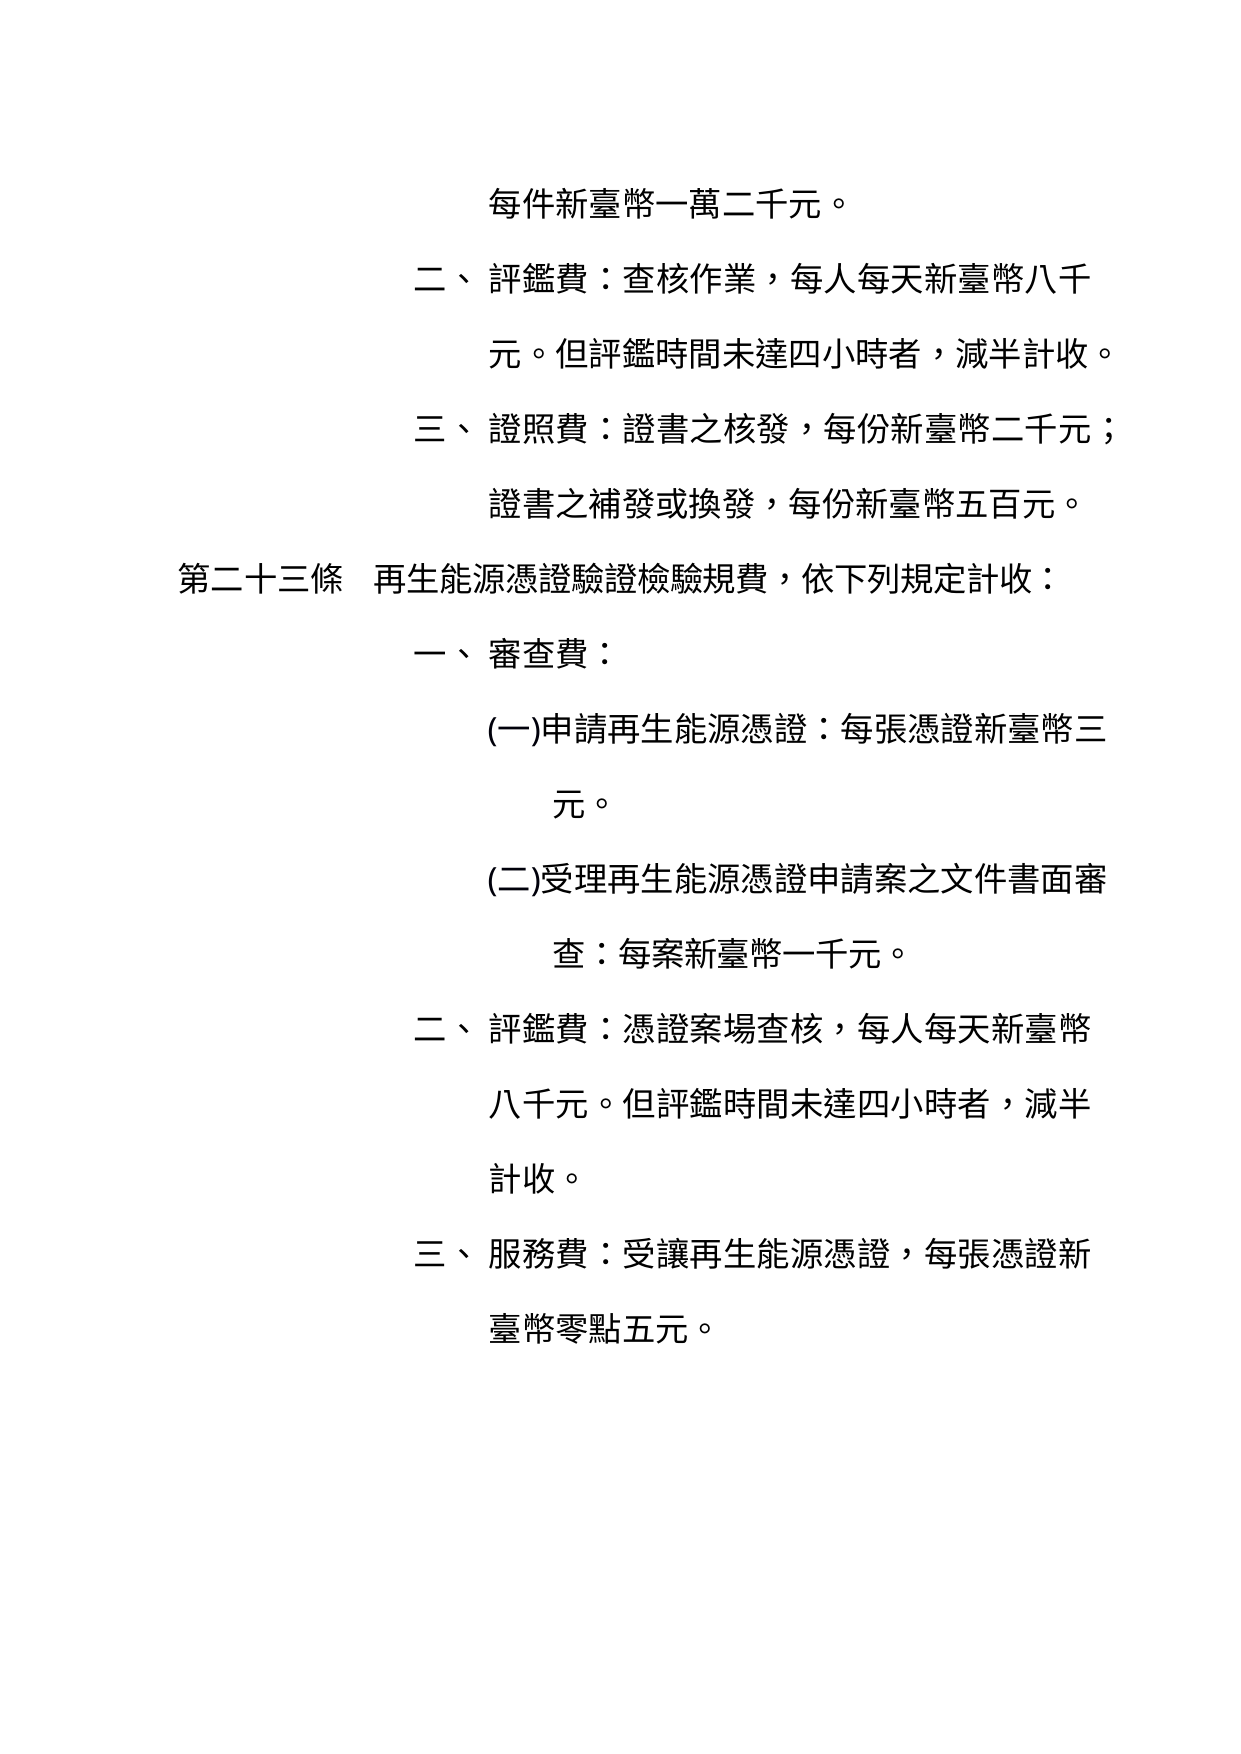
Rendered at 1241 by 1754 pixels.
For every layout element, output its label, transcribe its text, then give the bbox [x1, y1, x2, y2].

text 第二十三條 再生能源憑證驗證檢驗規費，依下列規定計收： [177, 539, 1107, 614]
list 申請再生能源憑證：每張憑證新臺幣三元。 [487, 689, 1107, 839]
list 受理再生能源憑證申請案之文件書面審查：每案新臺幣一千元。 [487, 839, 1107, 989]
list 服務費：受讓再生能源憑證，每張憑證新臺幣零點五元。 [413, 1214, 1092, 1364]
list 審查費： [413, 614, 1092, 689]
list 評鑑費：憑證案場查核，每人每天新臺幣八千元。但評鑑時間未達四小時者，減半計收。 [413, 989, 1092, 1214]
list 審查費：申請認可、延展或增列認可範圍，每件新臺幣一萬二千元。 [413, 164, 1092, 239]
list 證照費：證書之核發，每份新臺幣二千元；證書之補發或換發，每份新臺幣五百元。 [413, 389, 1092, 539]
list 評鑑費：查核作業，每人每天新臺幣八千元。但評鑑時間未達四小時者，減半計收。 [413, 239, 1092, 389]
